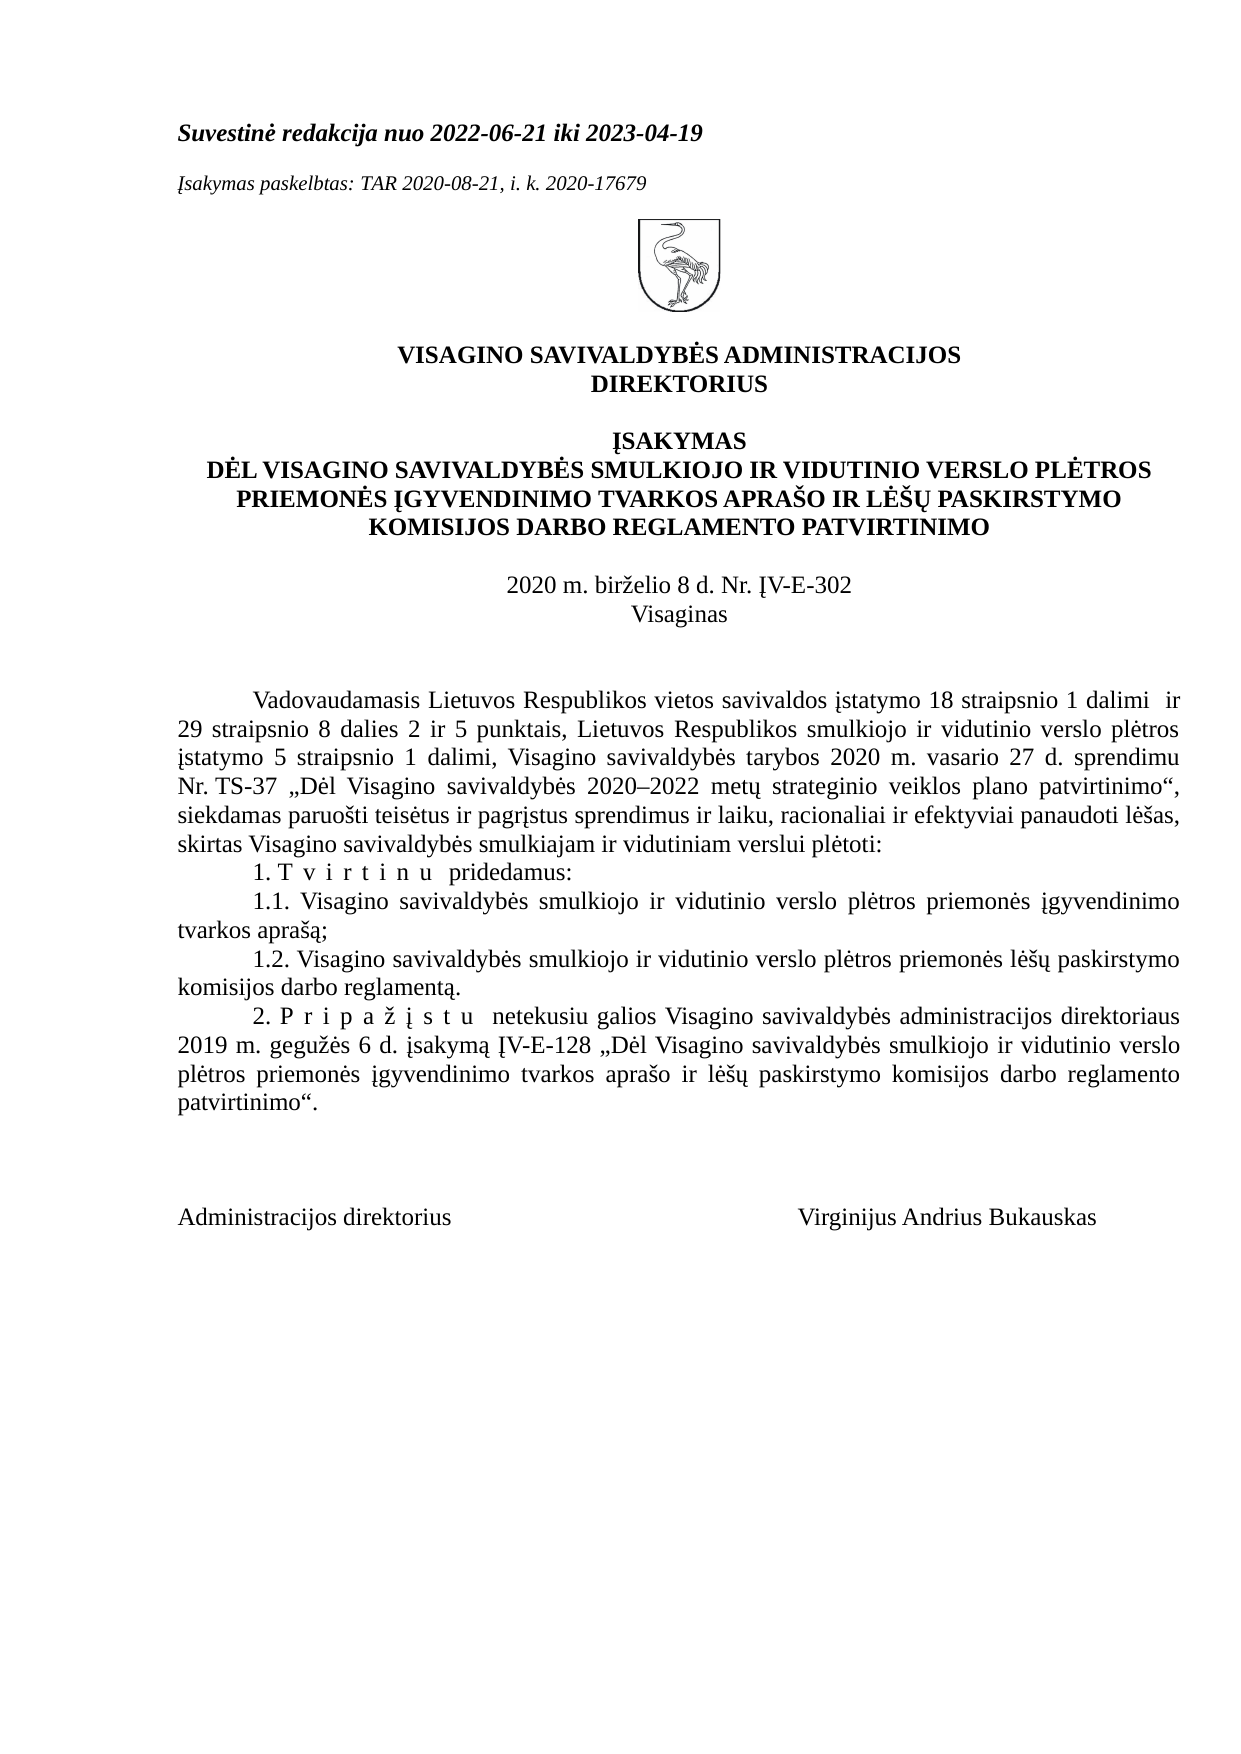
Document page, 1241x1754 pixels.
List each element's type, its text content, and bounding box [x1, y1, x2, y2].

text įsakymas [177, 426, 1181, 455]
text Administracijos direktorius Virginijus Andrius Bukauskas [177, 1202, 1181, 1231]
text Suvestinė redakcija nuo 2022-06-21 iki 2023-04-19 [177, 118, 1181, 147]
text direktorius [177, 369, 1181, 397]
text visagino savivaldybės administracijos [177, 340, 1181, 369]
text 1.1. Visagino savivaldybės smulkiojo ir vidutinio verslo plėtros priemonės įgyvendinimo tvarkos aprašą; [177, 886, 1181, 944]
text Įsakymas paskelbtas: TAR 2020-08-21, i. k. 2020-17679 [177, 171, 1181, 195]
text Vadovaudamasis Lietuvos Respublikos vietos savivaldos įstatymo 18 straipsnio 1 dalimi ir 29 straipsnio 8 dalies 2 ir 5 punktais, Lietuvos Respublikos smulkiojo ir vidutinio verslo plėtros įstatymo 5 straipsnio 1 dalimi, Visagino savivaldybės tarybos 2020 m. vasario 27 d. sprendimu Nr. TS-37 „Dėl Visagino savivaldybės 2020–2022 metų strateginio veiklos plano patvirtinimo“, siekdamas paruošti teisėtus ir pagrįstus sprendimus ir laiku, racionaliai ir efektyviai panaudoti lėšas, skirtas Visagino savivaldybės smulkiajam ir vidutiniam verslui plėtoti: [177, 685, 1181, 857]
text DĖL VISAGINO SAVIVALDYBĖS SMULKIOJO IR VIDUTINIO VERSLO PLĖTROS PRIEMONĖS ĮGYVENDINIMO TVARKOS APRAŠO ir lėšų paskirstymo komisijos darbo reglamento patvirtinimo [177, 455, 1181, 541]
text 1.2. Visagino savivaldybės smulkiojo ir vidutinio verslo plėtros priemonės lėšų paskirstymo komisijos darbo reglamentą. [177, 944, 1181, 1001]
text 2. Pripažįstu netekusiu galios Visagino savivaldybės administracijos direktoriaus 2019 m. gegužės 6 d. įsakymą ĮV-E-128 „Dėl Visagino savivaldybės smulkiojo ir vidutinio verslo plėtros priemonės įgyvendinimo tvarkos aprašo ir lėšų paskirstymo komisijos darbo reglamento patvirtinimo“. [177, 1001, 1181, 1116]
text 2020 m. birželio 8 d. Nr. ĮV-E-302 [177, 570, 1181, 599]
text 1. Tvirtinu pridedamus: [177, 857, 1181, 886]
text Visaginas [177, 599, 1181, 627]
